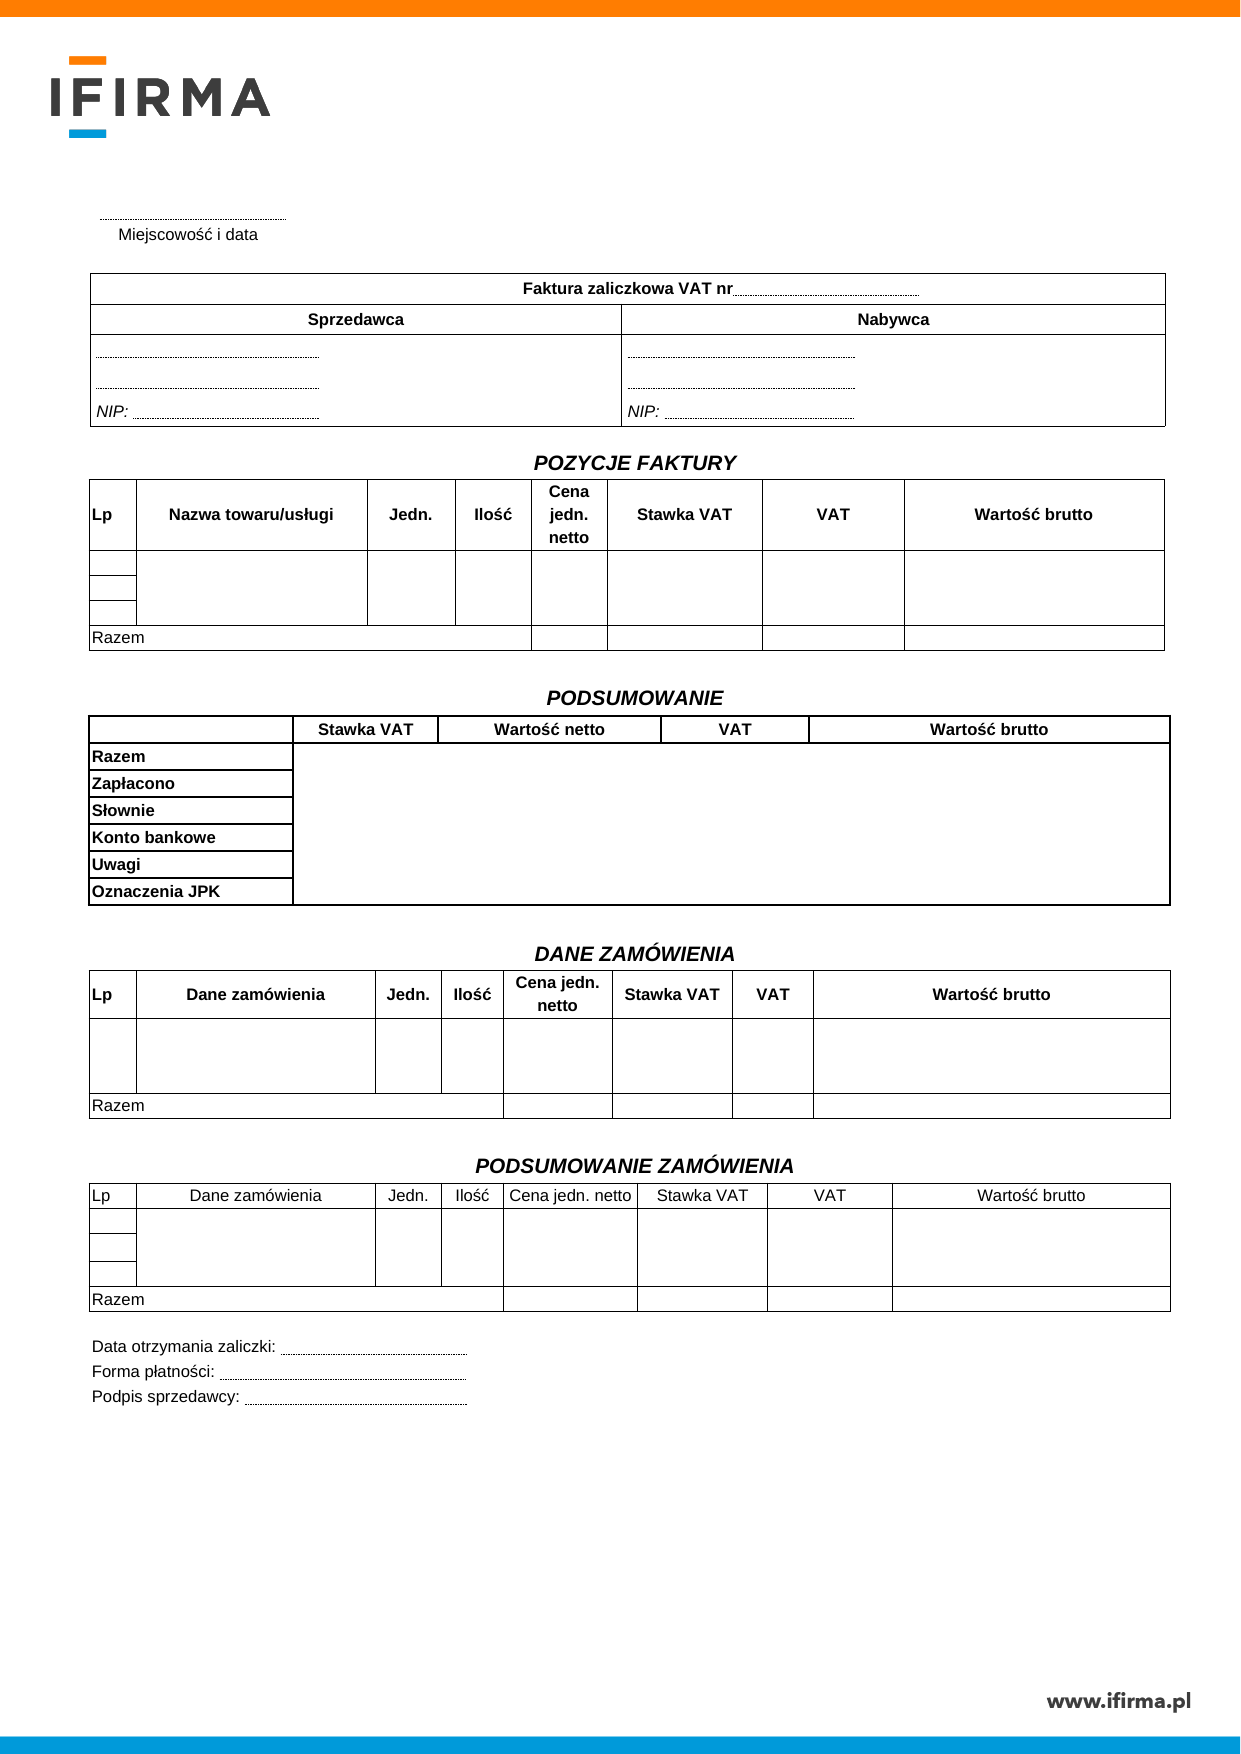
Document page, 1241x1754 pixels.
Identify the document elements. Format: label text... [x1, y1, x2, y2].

table_header Wartość netto [439, 717, 660, 742]
table_cell [814, 1043, 1170, 1068]
table_cell [608, 575, 762, 600]
table_cell [809, 796, 1169, 823]
table_cell [90, 1068, 136, 1093]
table_cell Sprzedawca [91, 305, 621, 334]
table_cell [504, 1209, 637, 1233]
table_cell [438, 744, 661, 769]
table_cell [661, 850, 809, 877]
table_cell [893, 1233, 1170, 1261]
table_cell [456, 600, 531, 625]
table_header Dane zamówienia [137, 971, 375, 1018]
table_cell Razem [90, 626, 531, 650]
table_cell [137, 1261, 375, 1286]
table_cell [504, 1233, 637, 1261]
table_cell [893, 1209, 1170, 1233]
table_cell [90, 1234, 136, 1261]
table_cell [438, 769, 661, 796]
table_cell [442, 1019, 503, 1043]
table_cell [613, 1068, 732, 1093]
table_cell [905, 626, 1164, 650]
table_header Stawka VAT [294, 717, 437, 742]
table_cell [294, 744, 438, 769]
table_cell [90, 576, 136, 600]
table_cell [504, 1287, 637, 1311]
table_cell [613, 1094, 732, 1118]
table_cell [809, 744, 1169, 769]
table_cell Nabywca [622, 305, 1165, 334]
table_cell [613, 1019, 732, 1043]
table_cell [504, 1261, 637, 1286]
text PODSUMOWANIE ZAMÓWIENIA [207, 1154, 1063, 1178]
table_cell Razem [90, 744, 292, 769]
table_cell Forma płatności: [89, 1359, 1170, 1384]
table_cell [456, 551, 531, 575]
table_cell [137, 1233, 375, 1261]
table_cell Uwagi [90, 852, 292, 877]
table_header [90, 717, 292, 742]
table_cell Razem [90, 1094, 503, 1118]
table_cell [438, 850, 661, 877]
table_cell [438, 823, 661, 850]
table_cell [661, 823, 809, 850]
table_cell [768, 1209, 892, 1233]
table_cell [622, 335, 1165, 365]
table_cell [504, 1068, 612, 1093]
table_cell [442, 1233, 503, 1261]
table_cell [368, 600, 455, 625]
table_cell Konto bankowe [90, 825, 292, 850]
table_header Jedn. [376, 1184, 441, 1207]
table_cell [368, 551, 455, 575]
table_cell [733, 1019, 813, 1043]
table_cell [376, 1068, 441, 1093]
table_cell [661, 877, 809, 904]
text POZYCJE FAKTURY [207, 427, 1063, 474]
table_cell [733, 1068, 813, 1093]
table_cell [638, 1233, 767, 1261]
table_cell [294, 823, 438, 850]
table_cell [532, 551, 607, 575]
table_cell [91, 335, 621, 365]
table_header Miejscowość i data [94, 196, 295, 250]
table_cell [137, 1068, 375, 1093]
table_cell [137, 600, 367, 625]
table_cell [504, 1019, 612, 1043]
table_cell [294, 769, 438, 796]
table_header Lp [90, 1184, 136, 1207]
table_cell [661, 769, 809, 796]
table_header VAT [733, 971, 813, 1018]
table_cell [638, 1261, 767, 1286]
table_cell [814, 1068, 1170, 1093]
table_cell [763, 600, 904, 625]
table_cell [661, 744, 809, 769]
table_cell [532, 600, 607, 625]
table_header Wartość brutto [814, 971, 1170, 1018]
table_cell [768, 1287, 892, 1311]
table_cell [442, 1043, 503, 1068]
text PODSUMOWANIE [207, 686, 1063, 710]
picture [0, 0, 1241, 177]
table_cell [814, 1094, 1170, 1118]
table_header Stawka VAT [608, 480, 762, 550]
table_cell [438, 877, 661, 904]
table_cell [809, 877, 1169, 904]
table_cell [638, 1287, 767, 1311]
table_cell Oznaczenia JPK [90, 879, 292, 904]
table_cell [893, 1261, 1170, 1286]
table_header Stawka VAT [638, 1184, 767, 1207]
table_cell [90, 551, 136, 575]
picture [0, 1665, 1241, 1736]
table_cell [376, 1209, 441, 1233]
table_cell [137, 551, 367, 575]
table_header Jedn. [368, 480, 455, 550]
table_header Wartość brutto [893, 1184, 1170, 1207]
table_cell [294, 850, 438, 877]
table_header Nazwa towaru/usługi [137, 480, 367, 550]
table_cell [768, 1233, 892, 1261]
table_cell Podpis sprzedawcy: [89, 1384, 1170, 1409]
table_cell NIP: [622, 396, 1165, 426]
table_cell [763, 551, 904, 575]
table_header Ilość [442, 1184, 503, 1207]
table_header Stawka VAT [613, 971, 732, 1018]
table_cell [809, 850, 1169, 877]
table_cell [622, 365, 1165, 396]
table_cell [763, 626, 904, 650]
table_cell [90, 1043, 136, 1068]
table_cell [809, 823, 1169, 850]
table_cell [368, 575, 455, 600]
table_cell [137, 1043, 375, 1068]
table_header Data otrzymania zaliczki: [89, 1334, 1170, 1359]
table_cell [733, 1094, 813, 1118]
table_cell [137, 1019, 375, 1043]
table_cell [442, 1209, 503, 1233]
table_cell [763, 575, 904, 600]
table_header Lp [90, 480, 136, 550]
table_cell [376, 1261, 441, 1286]
table_cell [376, 1019, 441, 1043]
table_cell [294, 877, 438, 904]
table_cell Słownie [90, 798, 292, 823]
table_cell [294, 796, 438, 823]
table_cell [442, 1261, 503, 1286]
table_header Jedn. [376, 971, 441, 1018]
table_cell [376, 1233, 441, 1261]
table_cell [905, 575, 1164, 600]
table_cell [905, 600, 1164, 625]
table_cell [661, 796, 809, 823]
table_header Wartość brutto [810, 717, 1169, 742]
table_cell [504, 1043, 612, 1068]
table_cell [532, 575, 607, 600]
table_cell [809, 769, 1169, 796]
table_header Dane zamówienia [137, 1184, 375, 1207]
table_cell [613, 1043, 732, 1068]
table_cell [532, 626, 607, 650]
table_cell [905, 551, 1164, 575]
table_header Ilość [442, 971, 503, 1018]
table_cell [638, 1209, 767, 1233]
table_cell [90, 1262, 136, 1286]
table_header VAT [763, 480, 904, 550]
table_cell Razem [90, 1287, 503, 1311]
table_header Ilość [456, 480, 531, 550]
table_cell [137, 1209, 375, 1233]
table_cell [456, 575, 531, 600]
table_cell Zapłacono [90, 771, 292, 796]
table_cell [442, 1068, 503, 1093]
table_header Cena jedn. netto [532, 480, 607, 550]
table_header Cena jedn. netto [504, 971, 612, 1018]
table_header Faktura zaliczkowa VAT nr [91, 274, 1165, 303]
table_cell [608, 600, 762, 625]
table_cell [90, 601, 136, 625]
table_header VAT [662, 717, 808, 742]
table_cell [137, 575, 367, 600]
table_cell [814, 1019, 1170, 1043]
table_cell [90, 1019, 136, 1043]
table_header VAT [768, 1184, 892, 1207]
table_cell [438, 796, 661, 823]
text DANE ZAMÓWIENIA [207, 941, 1063, 965]
table_header Wartość brutto [905, 480, 1164, 550]
table_cell NIP: [91, 396, 621, 426]
table_cell [893, 1287, 1170, 1311]
table_cell [608, 551, 762, 575]
table_cell [733, 1043, 813, 1068]
table_cell [608, 626, 762, 650]
table_cell [91, 365, 621, 396]
table_cell [90, 1209, 136, 1233]
table_header Cena jedn. netto [504, 1184, 637, 1207]
table_header Lp [90, 971, 136, 1018]
table_cell [376, 1043, 441, 1068]
table_cell [768, 1261, 892, 1286]
table_cell [504, 1094, 612, 1118]
